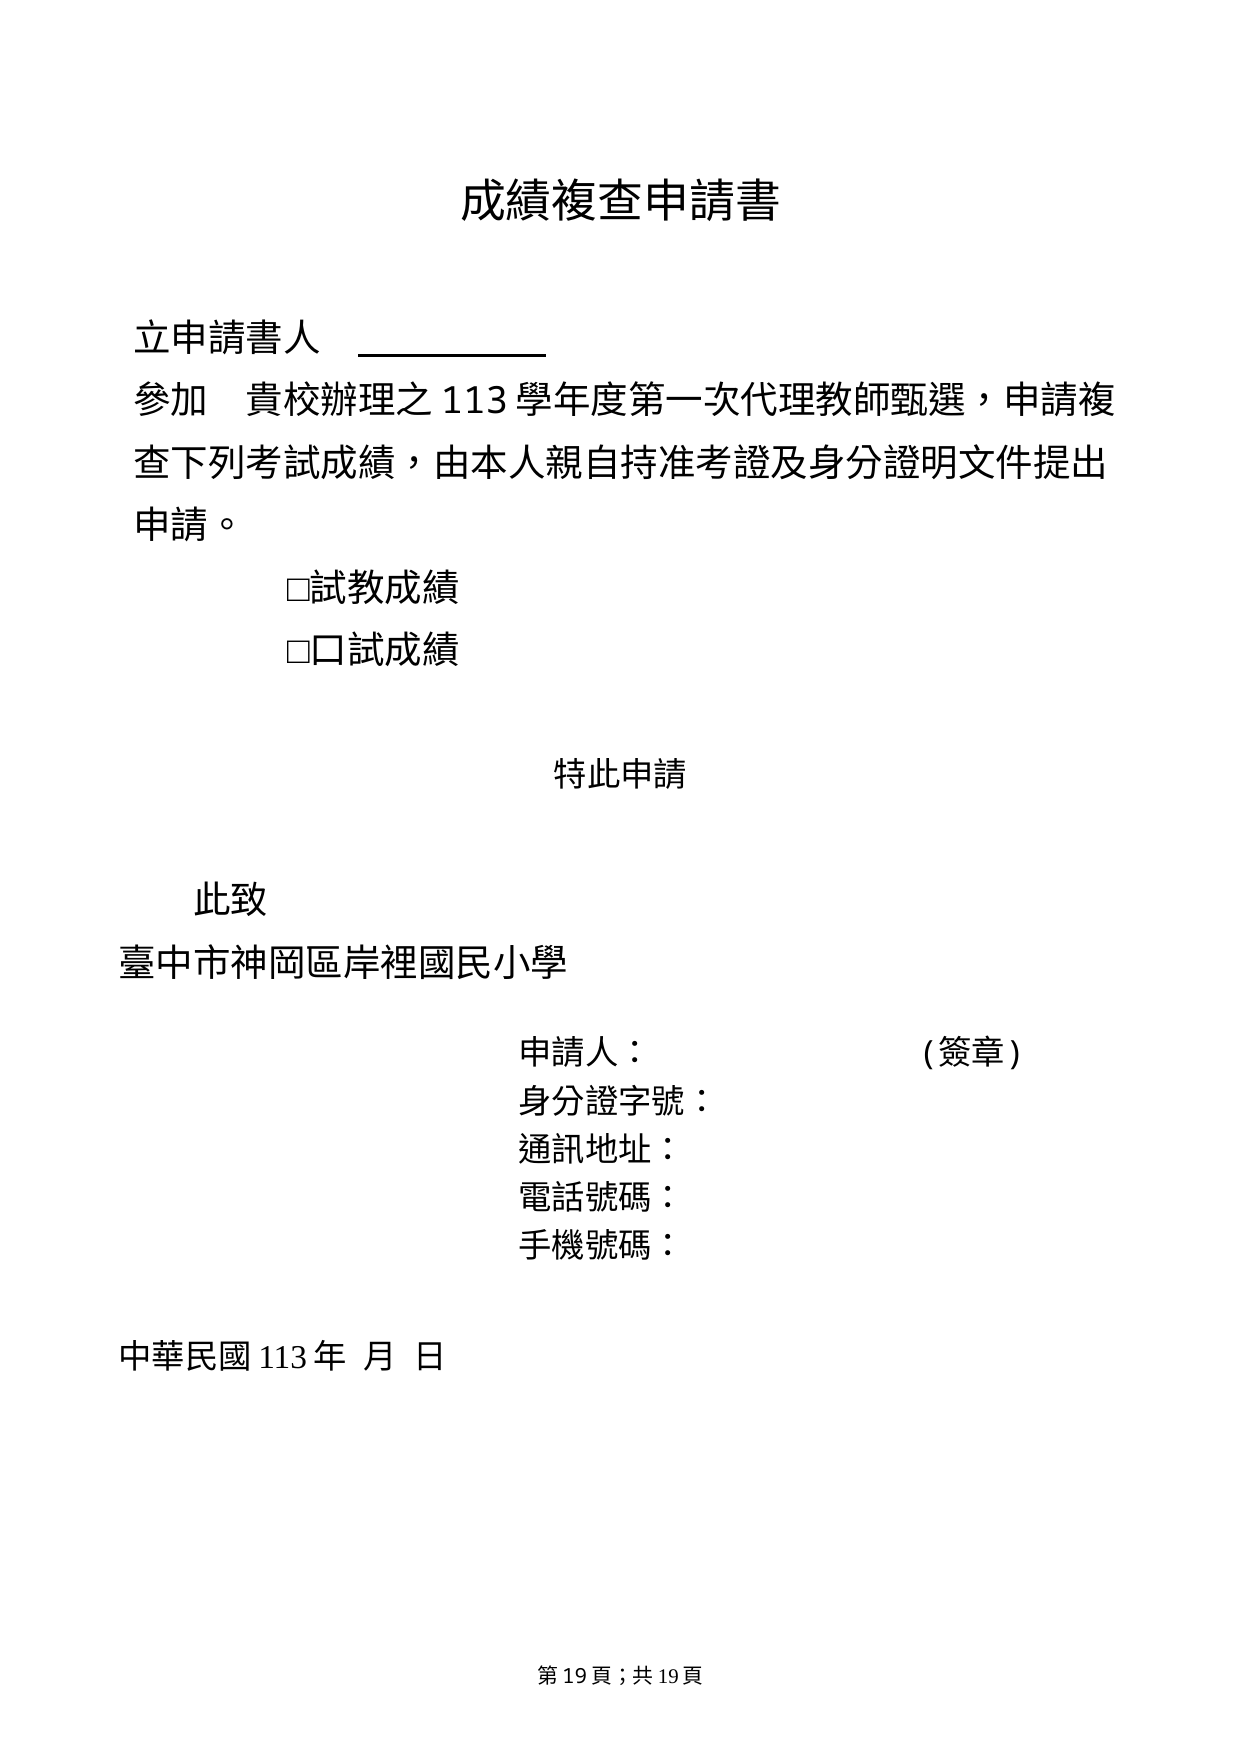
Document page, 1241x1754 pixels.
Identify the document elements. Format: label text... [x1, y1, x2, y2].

text □口試成績 [118, 606, 1122, 668]
text 通訊地址： [118, 1123, 1122, 1171]
text □試教成績 [118, 543, 1122, 606]
text 立申請書人 [133, 293, 1122, 356]
text 參加 貴校辦理之113學年度第一次代理教師甄選，申請複查下列考試成績，由本人親自持准考證及身分證明文件提出申請。 [133, 356, 1122, 543]
text 此致 [118, 856, 1122, 918]
text 臺中市神岡區岸裡國民小學 [118, 918, 1122, 981]
text 手機號碼： [118, 1219, 1122, 1267]
text 身分證字號： [118, 1074, 1122, 1123]
text 成績複查申請書 [118, 164, 1122, 231]
text 電話號碼： [118, 1171, 1122, 1219]
text 特此申請 [118, 731, 1122, 793]
text 中華民國113年 月 日 [118, 1313, 1122, 1375]
text 申請人： (簽章) [118, 1026, 1122, 1074]
